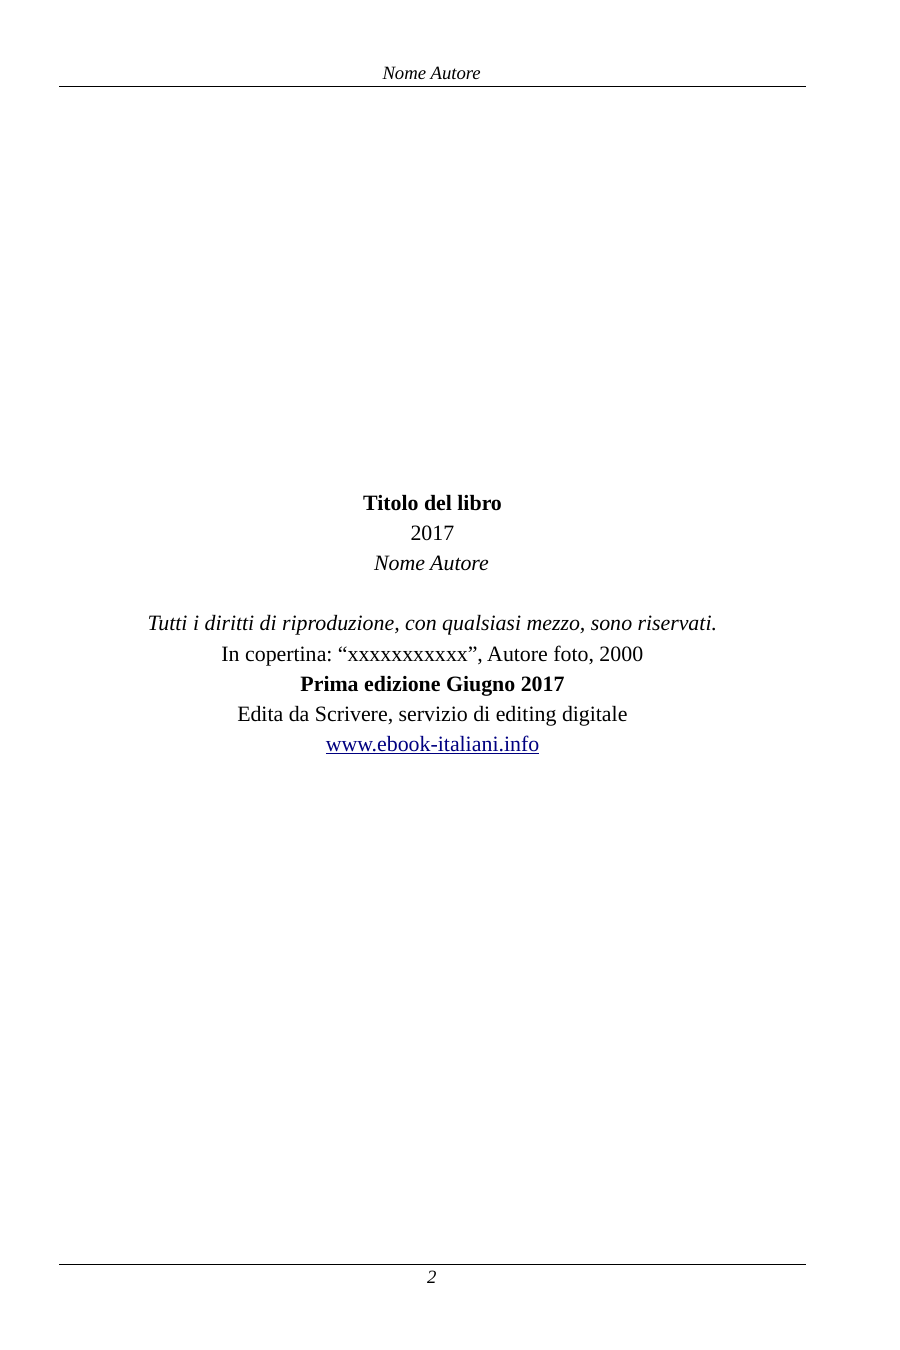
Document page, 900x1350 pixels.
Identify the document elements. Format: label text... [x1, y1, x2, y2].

text Titolo del libro 2017 Nome Autore Tutti i diritti di riproduzione, con qualsiasi mezzo, sono riservati. In copertina: “xxxxxxxxxxx”, Autore foto, 2000 Prima edizione Giugno 2017 Edita da Scrivere, servizio di editing digitale www.ebook-italiani.info [59, 489, 806, 756]
